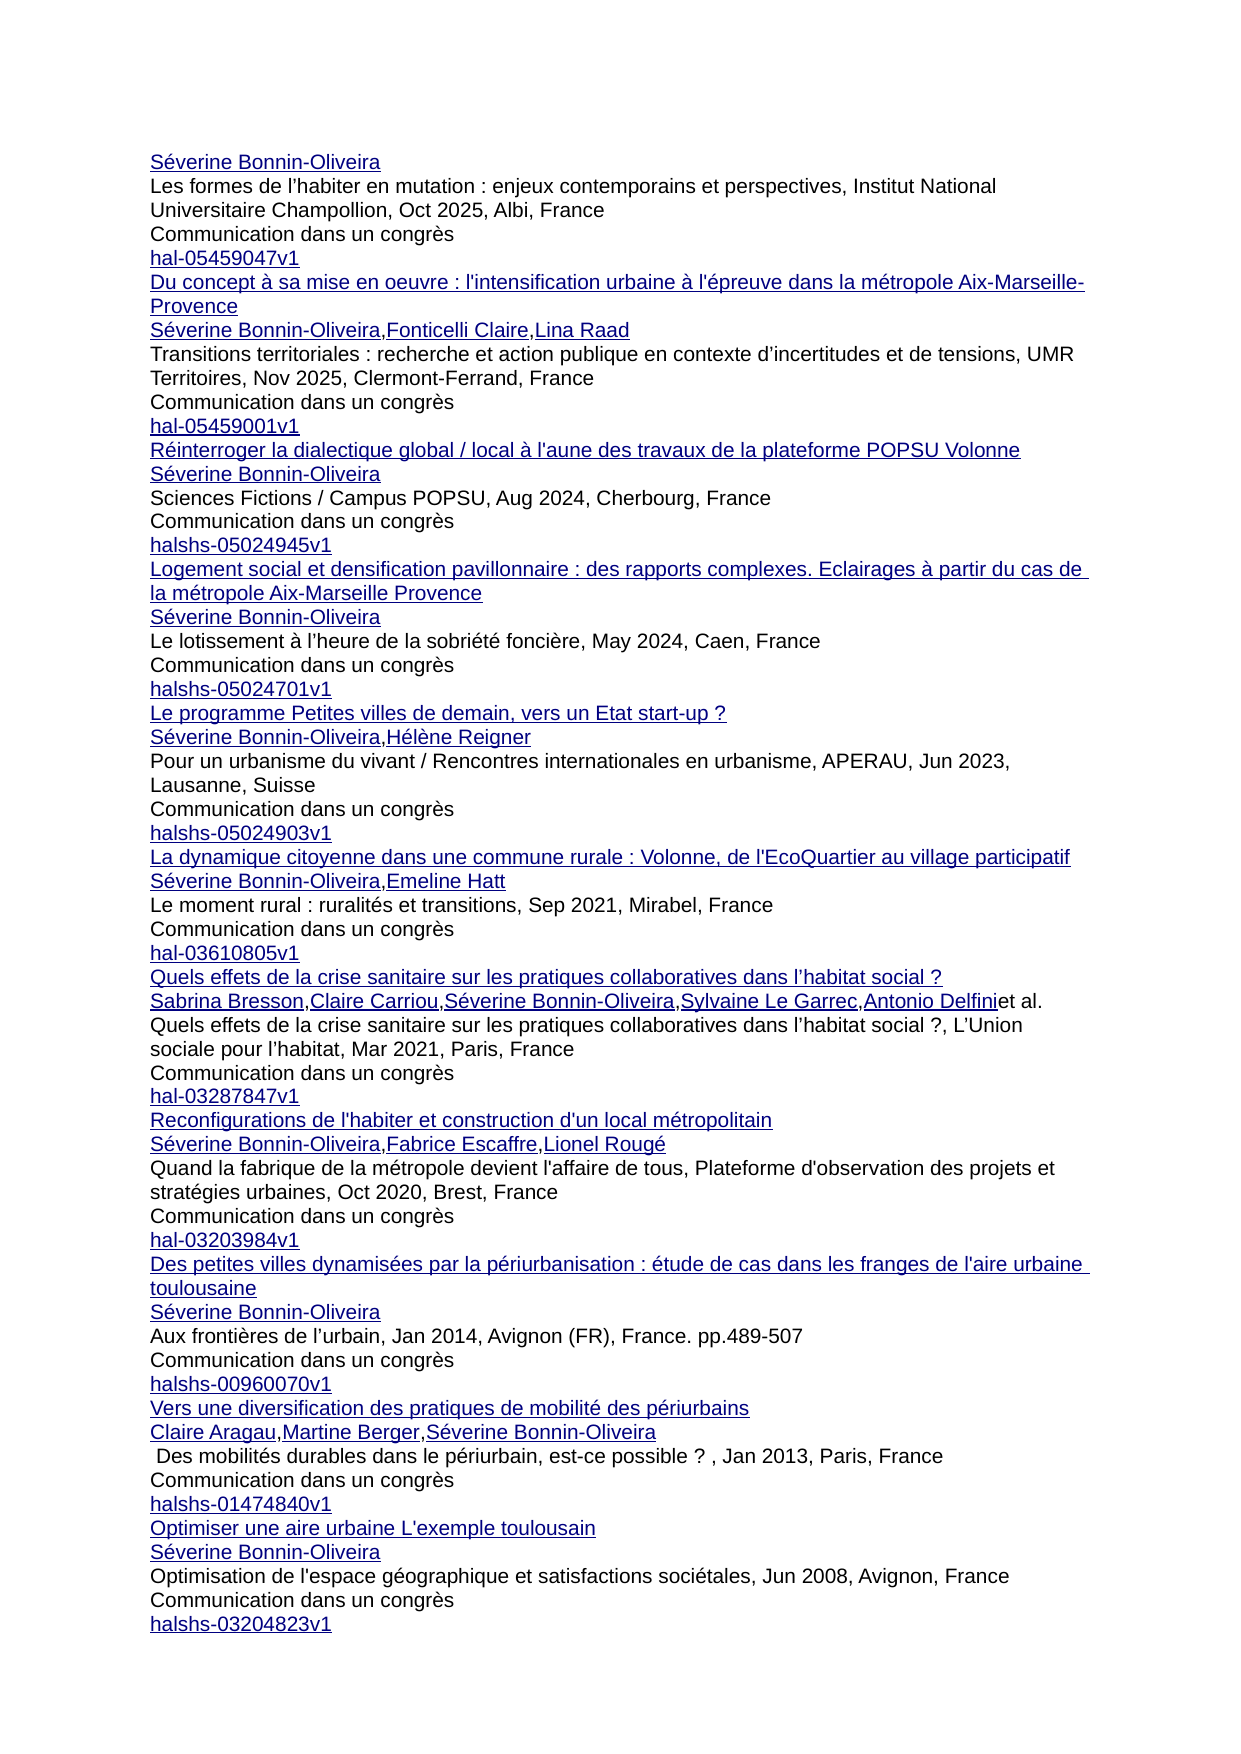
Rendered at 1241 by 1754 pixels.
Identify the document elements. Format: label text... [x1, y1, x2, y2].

table_cell Du concept à sa mise en oeuvre : l'intensification urbaine à l'épreuve dans la métropole Aix-Marseille-Provence Séverine Bonnin-Oliveira,Fonticelli Claire,Lina Raad Transitions territoriales : recherche et action publique en contexte d’incertitudes et de tensions, UMR Territoires, Nov 2025, Clermont-Ferrand, France Communication dans un congrès hal-05459001v1 [150, 270, 1090, 437]
table_cell Optimiser une aire urbaine L'exemple toulousain Séverine Bonnin-Oliveira Optimisation de l'espace géographique et satisfactions sociétales, Jun 2008, Avignon, France Communication dans un congrès halshs-03204823v1 [150, 1516, 1090, 1635]
table_cell Logement social et densification pavillonnaire : des rapports complexes. Eclairages à partir du cas de la métropole Aix-Marseille Provence Séverine Bonnin-Oliveira Le lotissement à l’heure de la sobriété foncière, May 2024, Caen, France Communication dans un congrès halshs-05024701v1 [150, 557, 1090, 701]
table_cell Quels effets de la crise sanitaire sur les pratiques collaboratives dans l’habitat social ? Sabrina Bresson,Claire Carriou,Séverine Bonnin-Oliveira,Sylvaine Le Garrec,Antonio Delfiniet al. Quels effets de la crise sanitaire sur les pratiques collaboratives dans l’habitat social ?, L’Union sociale pour l’habitat, Mar 2021, Paris, France Communication dans un congrès hal-03287847v1 [150, 965, 1090, 1108]
table_cell toulousaine Séverine Bonnin-Oliveira Aux frontières de l’urbain, Jan 2014, Avignon (FR), France. pp.489-507 Communication dans un congrès halshs-00960070v1 [150, 1274, 1090, 1396]
table_cell Séverine Bonnin-Oliveira Les formes de l’habiter en mutation : enjeux contemporains et perspectives, Institut National Universitaire Champollion, Oct 2025, Albi, France Communication dans un congrès hal-05459047v1 [150, 150, 1090, 270]
table_cell Reconfigurations de l'habiter et construction d'un local métropolitain Séverine Bonnin-Oliveira,Fabrice Escaffre,Lionel Rougé Quand la fabrique de la métropole devient l'affaire de tous, Plateforme d'observation des projets et stratégies urbaines, Oct 2020, Brest, France Communication dans un congrès hal-03203984v1 [150, 1108, 1090, 1252]
table_cell Réinterroger la dialectique global / local à l'aune des travaux de la plateforme POPSU Volonne Séverine Bonnin-Oliveira Sciences Fictions / Campus POPSU, Aug 2024, Cherbourg, France Communication dans un congrès halshs-05024945v1 [150, 438, 1090, 557]
table_cell La dynamique citoyenne dans une commune rurale : Volonne, de l'EcoQuartier au village participatif Séverine Bonnin-Oliveira,Emeline Hatt Le moment rural : ruralités et transitions, Sep 2021, Mirabel, France Communication dans un congrès hal-03610805v1 [150, 845, 1090, 964]
table_cell Des petites villes dynamisées par la périurbanisation : étude de cas dans les franges de l'aire urbaine [150, 1252, 1090, 1273]
table_cell Le programme Petites villes de demain, vers un Etat start-up ? Séverine Bonnin-Oliveira,Hélène Reigner Pour un urbanisme du vivant / Rencontres internationales en urbanisme, APERAU, Jun 2023, Lausanne, Suisse Communication dans un congrès halshs-05024903v1 [150, 701, 1090, 845]
table_cell Vers une diversification des pratiques de mobilité des périurbains Claire Aragau,Martine Berger,Séverine Bonnin-Oliveira Des mobilités durables dans le périurbain, est-ce possible ? , Jan 2013, Paris, France Communication dans un congrès halshs-01474840v1 [150, 1396, 1090, 1516]
